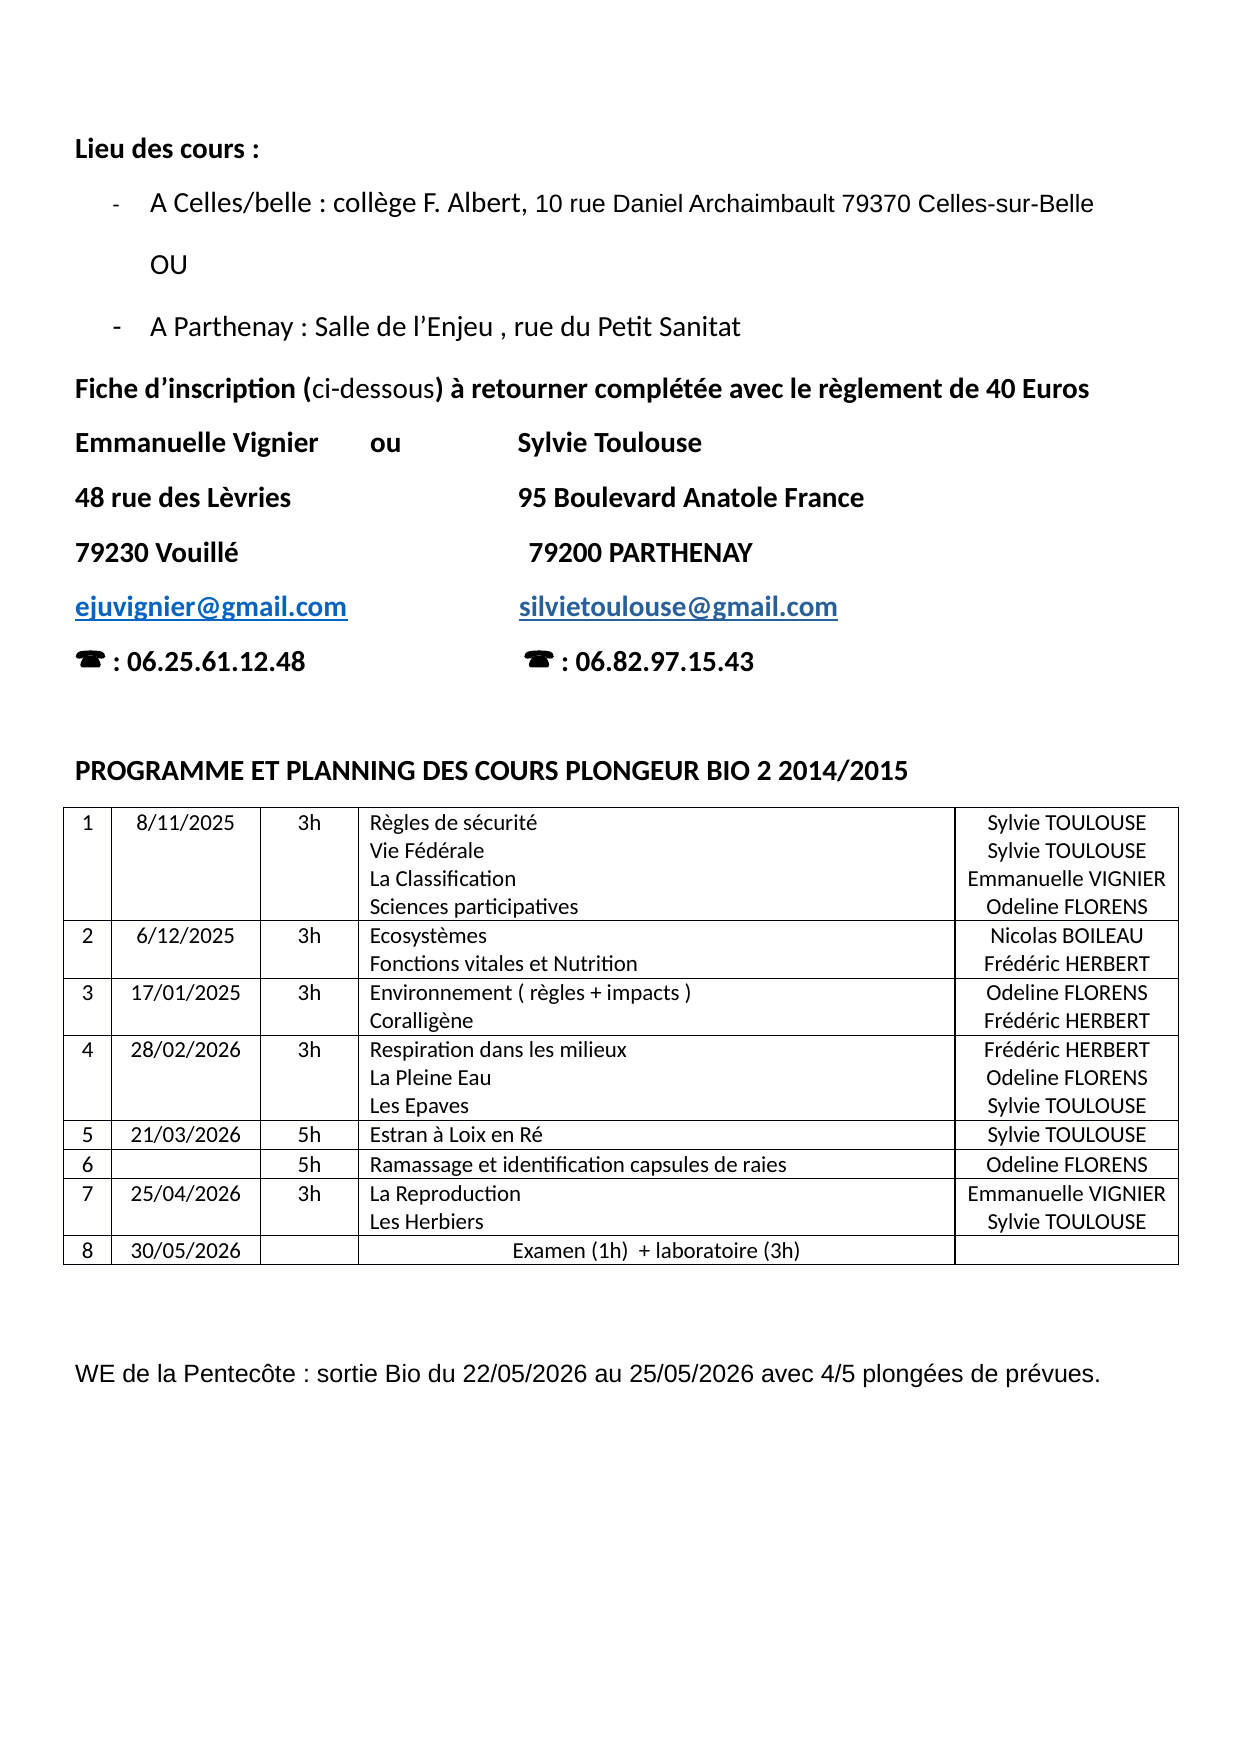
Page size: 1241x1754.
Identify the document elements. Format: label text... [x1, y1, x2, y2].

table_cell 7 [64, 1179, 111, 1235]
table_cell Estran à Loix en Ré [359, 1121, 954, 1149]
text 48 rue des Lèvries 95 Boulevard Anatole France [75, 479, 1165, 515]
table_cell [956, 1236, 1178, 1264]
table_header 8/11/2025 [112, 808, 260, 920]
table_cell 3h [261, 1179, 358, 1235]
table_cell 28/02/2026 [112, 1036, 260, 1119]
text ejuvignier@gmail.com silvietoulouse@gmail.com [75, 588, 1165, 624]
table_header Règles de sécurité Vie Fédérale La Classification Sciences participatives [359, 808, 954, 920]
table_cell 3h [261, 1036, 358, 1119]
table_cell 30/05/2026 [112, 1236, 260, 1264]
table_cell 8 [64, 1236, 111, 1264]
table_cell Environnement ( règles + impacts ) Coralligène [359, 979, 954, 1034]
table_cell 17/01/2025 [112, 979, 260, 1034]
table_cell 5 [64, 1121, 111, 1149]
text Fiche d’inscription (ci-dessous) à retourner complétée avec le règlement de 40 Euros [75, 370, 1165, 405]
table_cell Frédéric HERBERT Odeline FLORENS Sylvie TOULOUSE [956, 1036, 1178, 1119]
table_cell Sylvie TOULOUSE [956, 1121, 1178, 1149]
table_cell Ecosystèmes Fonctions vitales et Nutrition [359, 921, 954, 977]
table_cell 25/04/2026 [112, 1179, 260, 1235]
table_cell La Reproduction Les Herbiers [359, 1179, 954, 1235]
table_cell 3 [64, 979, 111, 1034]
text Emmanuelle Vignier ou Sylvie Toulouse [75, 424, 1165, 460]
table_cell 6 [64, 1150, 111, 1178]
table_cell [112, 1150, 260, 1178]
table_cell 3h [261, 979, 358, 1034]
table_cell Ramassage et identification capsules de raies [359, 1150, 954, 1178]
table_cell 3h [261, 921, 358, 977]
table_cell Examen (1h) + laboratoire (3h) [359, 1236, 954, 1264]
table_cell 5h [261, 1121, 358, 1149]
list OU [150, 246, 1165, 282]
table_cell 6/12/2025 [112, 921, 260, 977]
text  : 06.25.61.12.48  : 06.82.97.15.43 [75, 643, 1165, 679]
list A Parthenay : Salle de l’Enjeu , rue du Petit Sanitat [112, 308, 1165, 343]
text 79230 Vouillé 79200 PARTHENAY [75, 534, 1165, 569]
table_cell Odeline FLORENS [956, 1150, 1178, 1178]
table_cell [261, 1236, 358, 1264]
table_cell 5h [261, 1150, 358, 1178]
text Lieu des cours : [75, 130, 1165, 165]
text WE de la Pentecôte : sortie Bio du 22/05/2026 au 25/05/2026 avec 4/5 plongées de prévues. [75, 1359, 1165, 1388]
table_header 3h [261, 808, 358, 920]
table_cell Emmanuelle VIGNIER Sylvie TOULOUSE [956, 1179, 1178, 1235]
table_header 1 [64, 808, 111, 920]
table_cell 21/03/2026 [112, 1121, 260, 1149]
table_header Sylvie TOULOUSE Sylvie TOULOUSE Emmanuelle VIGNIER Odeline FLORENS [956, 808, 1178, 920]
text PROGRAMME ET PLANNING DES COURS PLONGEUR BIO 2 2014/2015 [75, 752, 1165, 788]
table_cell Nicolas BOILEAU Frédéric HERBERT [956, 921, 1178, 977]
table_cell 4 [64, 1036, 111, 1119]
table_cell 2 [64, 921, 111, 977]
table_cell Odeline FLORENS Frédéric HERBERT [956, 979, 1178, 1034]
list A Celles/belle : collège F. Albert, 10 rue Daniel Archaimbault 79370 Celles-sur-Belle [112, 184, 1165, 220]
table_cell Respiration dans les milieux La Pleine Eau Les Epaves [359, 1036, 954, 1119]
